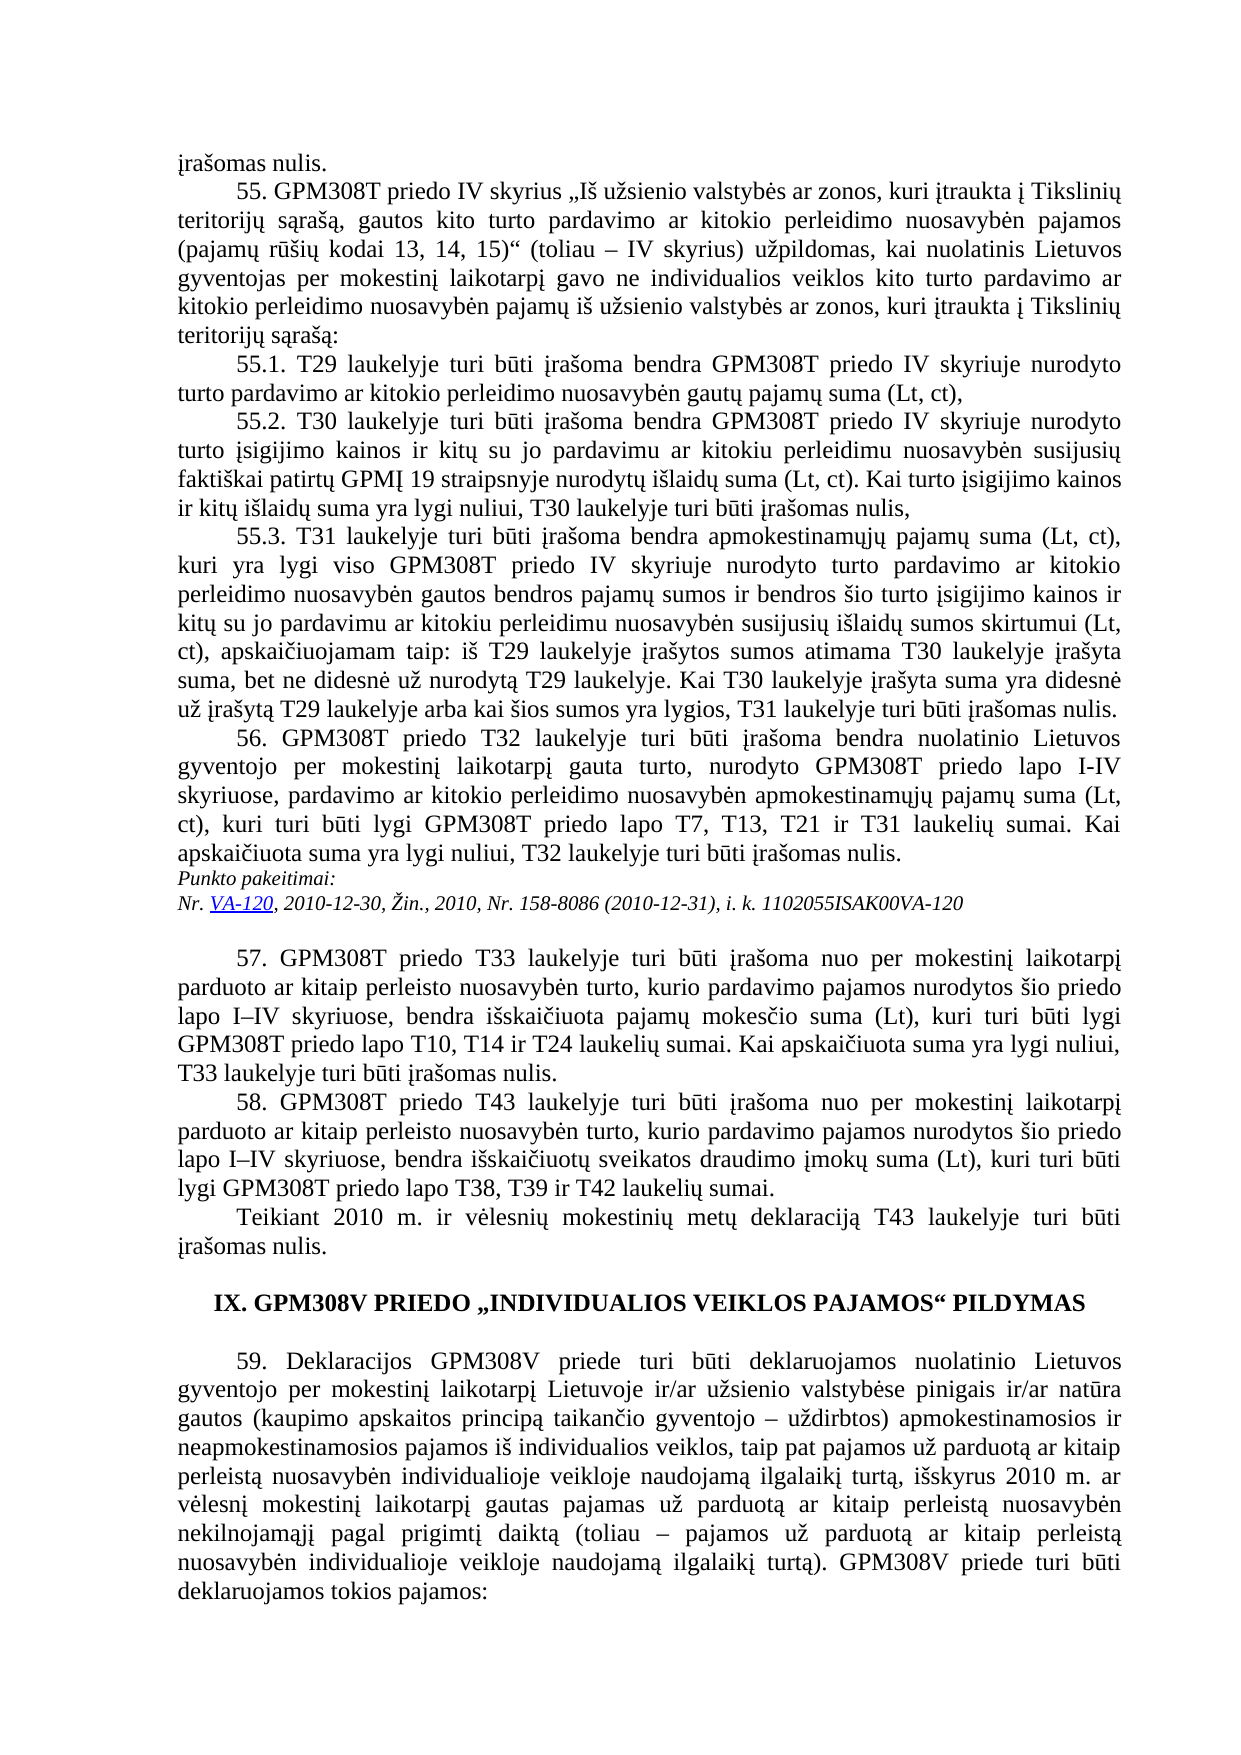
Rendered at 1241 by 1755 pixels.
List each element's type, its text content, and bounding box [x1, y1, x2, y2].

text 57. GPM308T priedo T33 laukelyje turi būti įrašoma nuo per mokestinį laikotarpį parduoto ar kitaip perleisto nuosavybėn turto, kurio pardavimo pajamos nurodytos šio priedo lapo I–IV skyriuose, bendra išskaičiuota pajamų mokesčio suma (Lt), kuri turi būti lygi GPM308T priedo lapo T10, T14 ir T24 laukelių sumai. Kai apskaičiuota suma yra lygi nuliui, T33 laukelyje turi būti įrašomas nulis. [177, 943, 1122, 1087]
text 55.3. T31 laukelyje turi būti įrašoma bendra apmokestinamųjų pajamų suma (Lt, ct), kuri yra lygi viso GPM308T priedo IV skyriuje nurodyto turto pardavimo ar kitokio perleidimo nuosavybėn gautos bendros pajamų sumos ir bendros šio turto įsigijimo kainos ir kitų su jo pardavimu ar kitokiu perleidimu nuosavybėn susijusių išlaidų sumos skirtumui (Lt, ct), apskaičiuojamam taip: iš T29 laukelyje įrašytos sumos atimama T30 laukelyje įrašyta suma, bet ne didesnė už nurodytą T29 laukelyje. Kai T30 laukelyje įrašyta suma yra didesnė už įrašytą T29 laukelyje arba kai šios sumos yra lygios, T31 laukelyje turi būti įrašomas nulis. [177, 521, 1122, 723]
text Teikiant 2010 m. ir vėlesnių mokestinių metų deklaraciją T43 laukelyje turi būti įrašomas nulis. [177, 1202, 1122, 1259]
text įrašomas nulis. [177, 148, 1122, 176]
text 55.2. T30 laukelyje turi būti įrašoma bendra GPM308T priedo IV skyriuje nurodyto turto įsigijimo kainos ir kitų su jo pardavimu ar kitokiu perleidimu nuosavybėn susijusių faktiškai patirtų GPMĮ 19 straipsnyje nurodytų išlaidų suma (Lt, ct). Kai turto įsigijimo kainos ir kitų išlaidų suma yra lygi nuliui, T30 laukelyje turi būti įrašomas nulis, [177, 406, 1122, 521]
text Punkto pakeitimai: [177, 866, 1122, 890]
text IX. GPM308V PRIEDO „INDIVIDUALIOS VEIKLOS PAJAMOS“ PILDYMAS [177, 1288, 1122, 1317]
text 58. GPM308T priedo T43 laukelyje turi būti įrašoma nuo per mokestinį laikotarpį parduoto ar kitaip perleisto nuosavybėn turto, kurio pardavimo pajamos nurodytos šio priedo lapo I–IV skyriuose, bendra išskaičiuotų sveikatos draudimo įmokų suma (Lt), kuri turi būti lygi GPM308T priedo lapo T38, T39 ir T42 laukelių sumai. [177, 1087, 1122, 1202]
text 55.1. T29 laukelyje turi būti įrašoma bendra GPM308T priedo IV skyriuje nurodyto turto pardavimo ar kitokio perleidimo nuosavybėn gautų pajamų suma (Lt, ct), [177, 349, 1122, 406]
text 55. GPM308T priedo IV skyrius „Iš užsienio valstybės ar zonos, kuri įtraukta į Tikslinių teritorijų sąrašą, gautos kito turto pardavimo ar kitokio perleidimo nuosavybėn pajamos (pajamų rūšių kodai 13, 14, 15)“ (toliau – IV skyrius) užpildomas, kai nuolatinis Lietuvos gyventojas per mokestinį laikotarpį gavo ne individualios veiklos kito turto pardavimo ar kitokio perleidimo nuosavybėn pajamų iš užsienio valstybės ar zonos, kuri įtraukta į Tikslinių teritorijų sąrašą: [177, 176, 1122, 349]
text Nr. VA-120, 2010-12-30, Žin., 2010, Nr. 158-8086 (2010-12-31), i. k. 1102055ISAK00VA-120 [177, 890, 1122, 914]
text 59. Deklaracijos GPM308V priede turi būti deklaruojamos nuolatinio Lietuvos gyventojo per mokestinį laikotarpį Lietuvoje ir/ar užsienio valstybėse pinigais ir/ar natūra gautos (kaupimo apskaitos principą taikančio gyventojo – uždirbtos) apmokestinamosios ir neapmokestinamosios pajamos iš individualios veiklos, taip pat pajamos už parduotą ar kitaip perleistą nuosavybėn individualioje veikloje naudojamą ilgalaikį turtą, išskyrus 2010 m. ar vėlesnį mokestinį laikotarpį gautas pajamas už parduotą ar kitaip perleistą nuosavybėn nekilnojamąjį pagal prigimtį daiktą (toliau – pajamos už parduotą ar kitaip perleistą nuosavybėn individualioje veikloje naudojamą ilgalaikį turtą). GPM308V priede turi būti deklaruojamos tokios pajamos: [177, 1346, 1122, 1604]
text 56. GPM308T priedo T32 laukelyje turi būti įrašoma bendra nuolatinio Lietuvos gyventojo per mokestinį laikotarpį gauta turto, nurodyto GPM308T priedo lapo I-IV skyriuose, pardavimo ar kitokio perleidimo nuosavybėn apmokestinamųjų pajamų suma (Lt, ct), kuri turi būti lygi GPM308T priedo lapo T7, T13, T21 ir T31 laukelių sumai. Kai apskaičiuota suma yra lygi nuliui, T32 laukelyje turi būti įrašomas nulis. [177, 723, 1122, 866]
